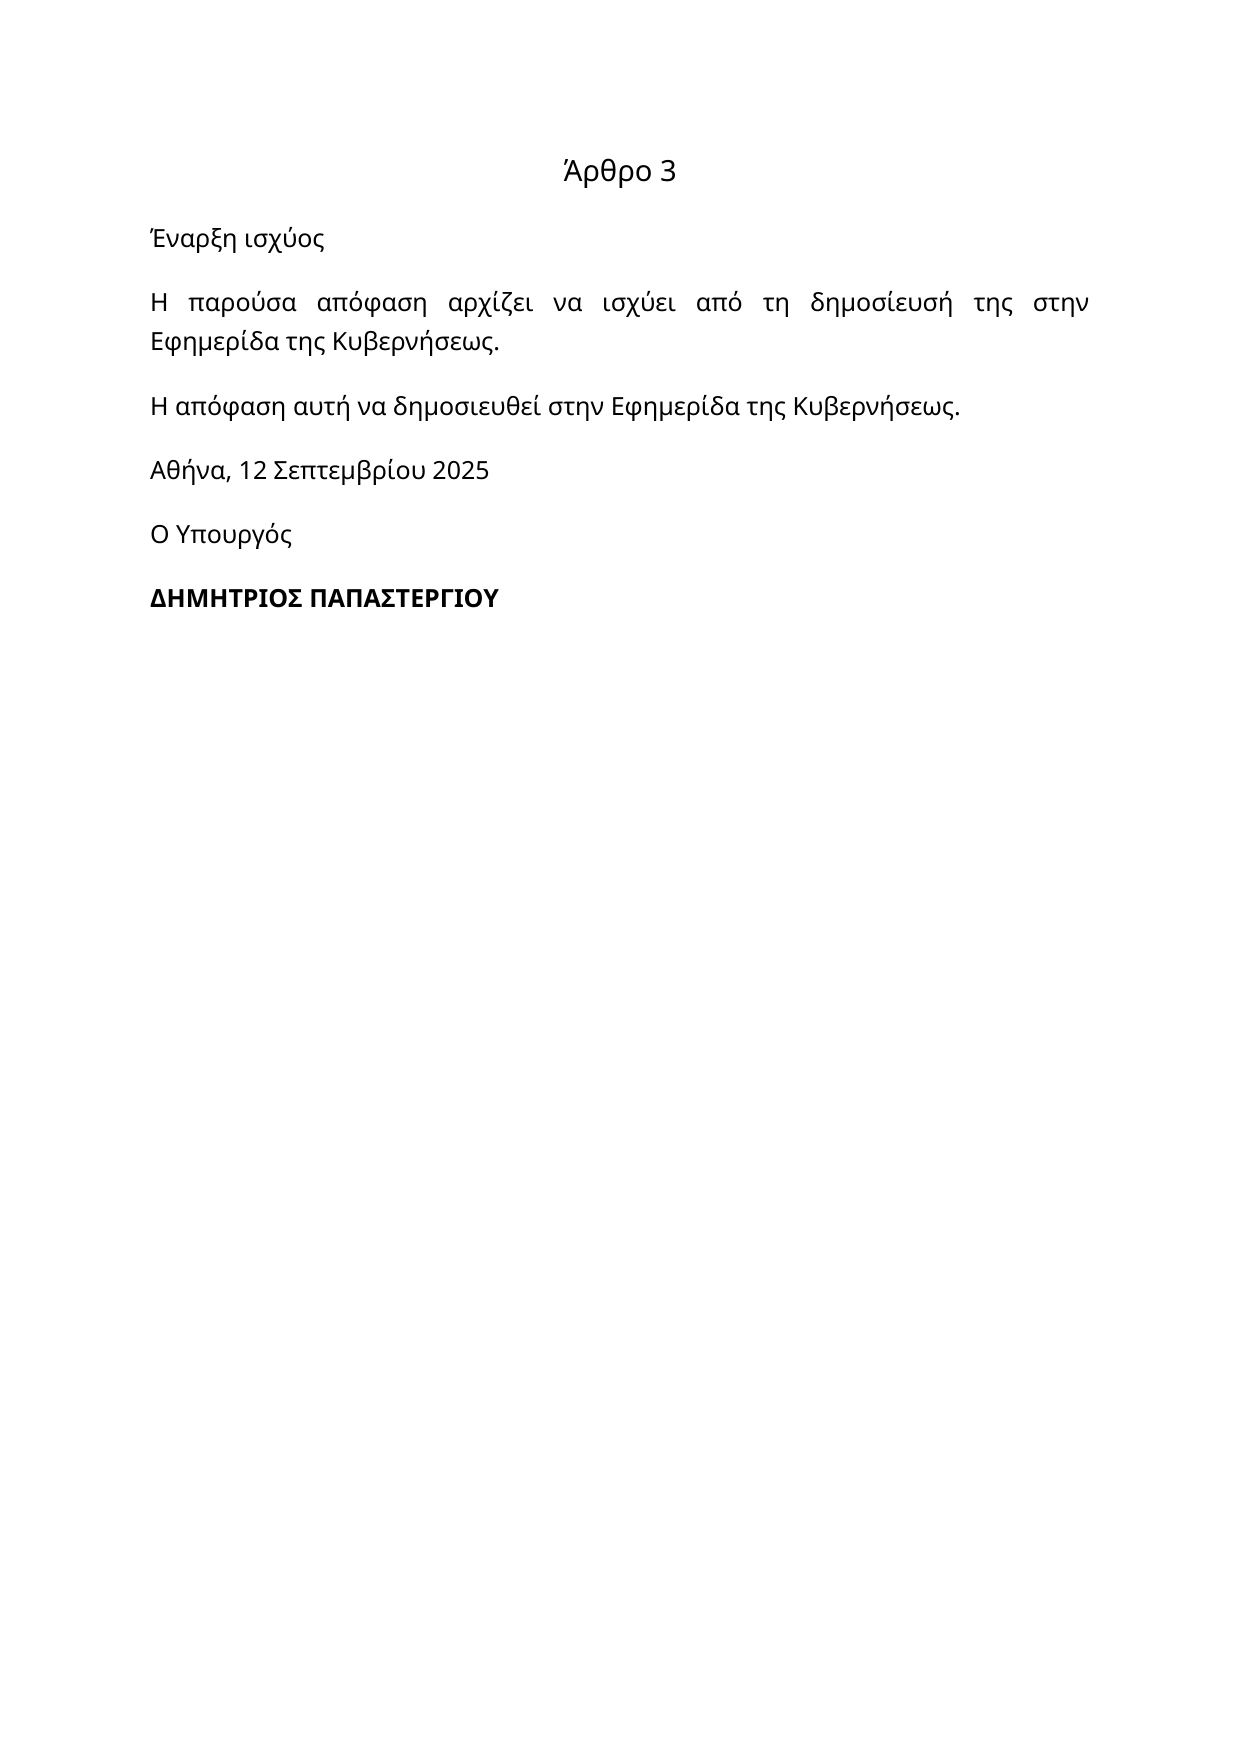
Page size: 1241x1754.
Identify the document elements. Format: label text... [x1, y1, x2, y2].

text ΔΗΜΗΤΡΙΟΣ ΠΑΠΑΣΤΕΡΓΙΟΥ [150, 581, 1090, 615]
text Η παρούσα απόφαση αρχίζει να ισχύει από τη δημοσίευσή της στην Εφημερίδα της Κυβερνήσεως. [150, 285, 1090, 358]
text Αθήνα, 12 Σεπτεμβρίου 2025 [150, 452, 1090, 486]
subtitle Άρθρο 3 [150, 150, 1090, 190]
text Έναρξη ισχύος [150, 221, 1090, 255]
text Ο Υπουργός [150, 516, 1090, 551]
text Η απόφαση αυτή να δημοσιευθεί στην Εφημερίδα της Κυβερνήσεως. [150, 388, 1090, 422]
